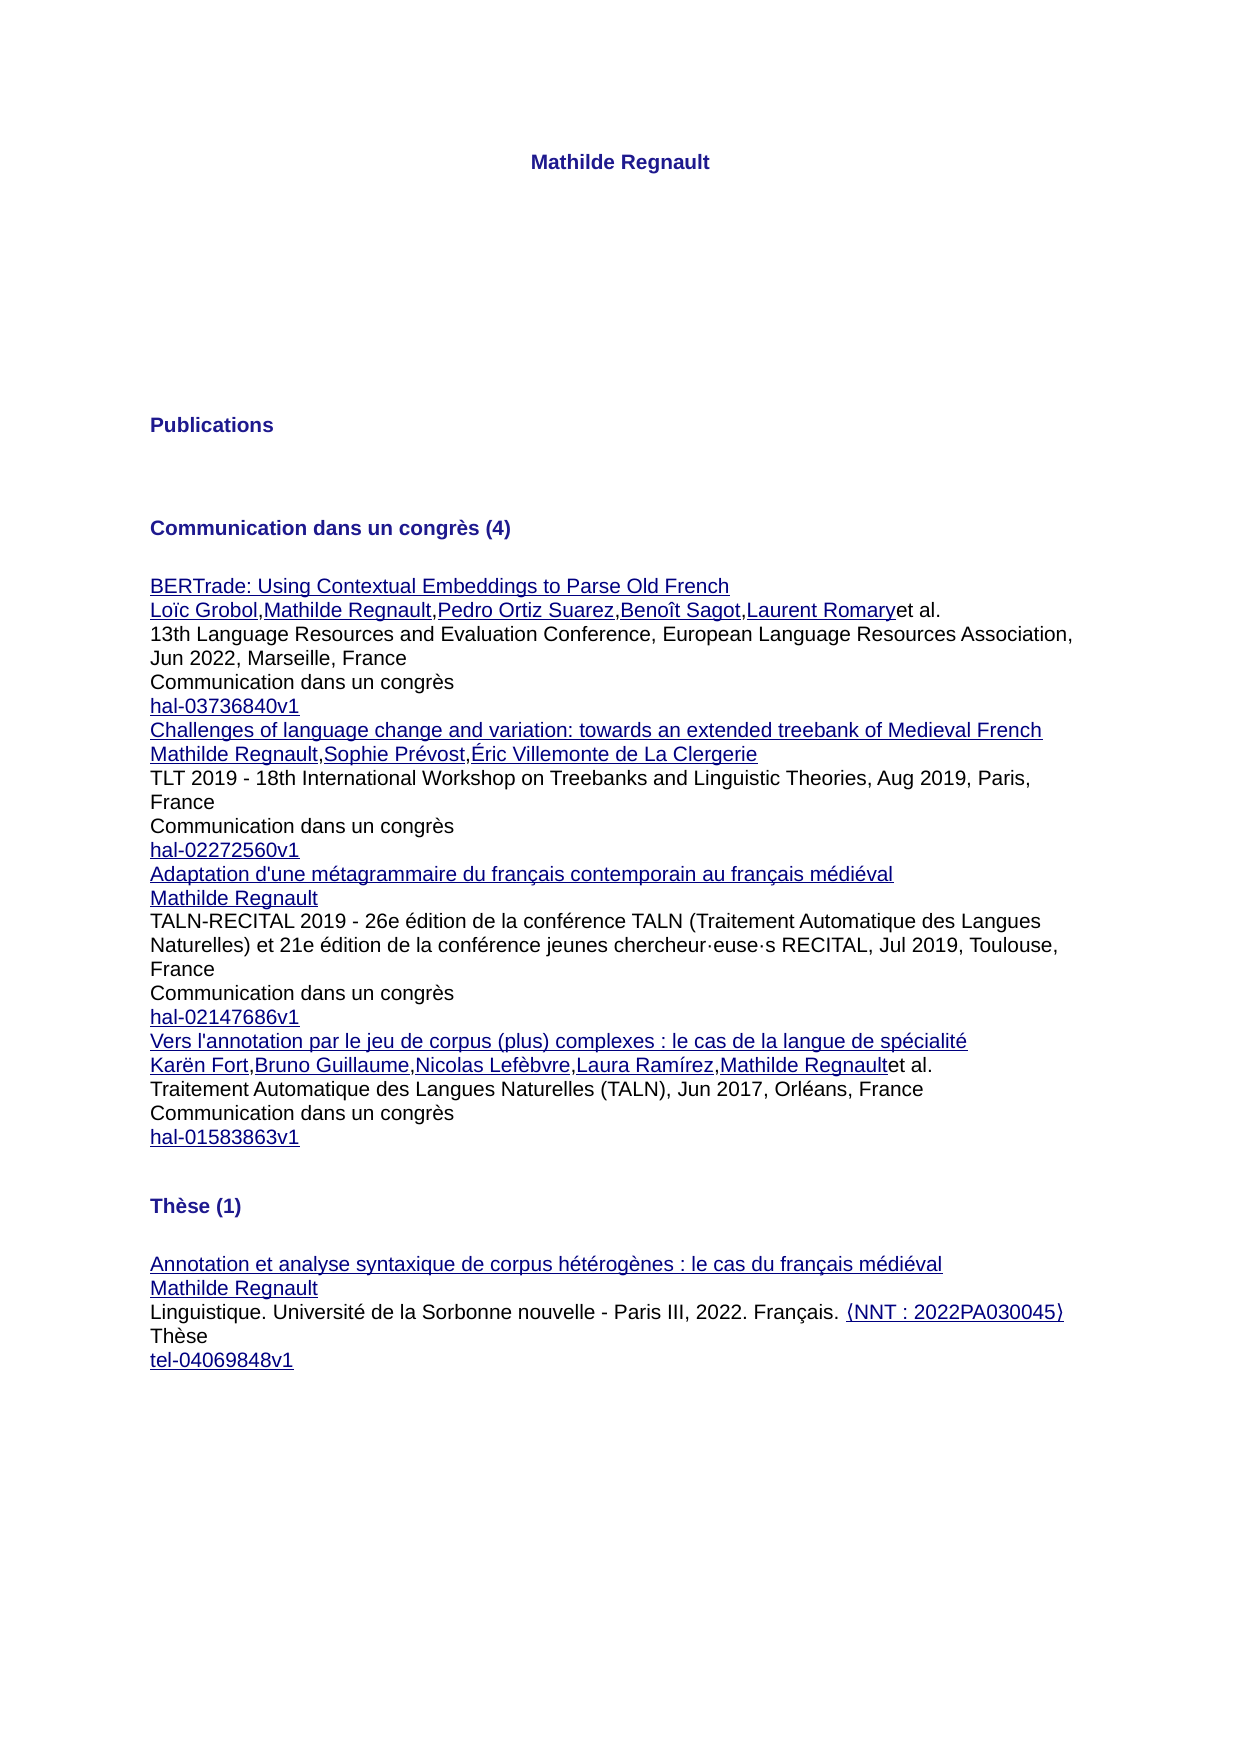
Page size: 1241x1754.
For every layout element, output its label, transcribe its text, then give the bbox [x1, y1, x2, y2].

subtitle Publications [150, 412, 1090, 436]
table_header BERTrade: Using Contextual Embeddings to Parse Old French Loïc Grobol,Mathilde Regnault,Pedro Ortiz Suarez,Benoît Sagot,Laurent Romaryet al. 13th Language Resources and Evaluation Conference, European Language Resources Association, Jun 2022, Marseille, France Communication dans un congrès hal-03736840v1 [150, 574, 1090, 718]
table_cell Challenges of language change and variation: towards an extended treebank of Medieval French Mathilde Regnault,Sophie Prévost,Éric Villemonte de La Clergerie TLT 2019 - 18th International Workshop on Treebanks and Linguistic Theories, Aug 2019, Paris, France Communication dans un congrès hal-02272560v1 [150, 718, 1090, 861]
table_cell Adaptation d'une métagrammaire du français contemporain au français médiéval Mathilde Regnault TALN-RECITAL 2019 - 26e édition de la conférence TALN (Traitement Automatique des Langues Naturelles) et 21e édition de la conférence jeunes chercheur·euse·s RECITAL, Jul 2019, Toulouse, France Communication dans un congrès hal-02147686v1 [150, 861, 1090, 1029]
subtitle Thèse (1) [150, 1194, 1090, 1218]
subtitle Mathilde Regnault [150, 150, 1090, 174]
table_header Annotation et analyse syntaxique de corpus hétérogènes : le cas du français médiéval Mathilde Regnault Linguistique. Université de la Sorbonne nouvelle - Paris III, 2022. Français. ⟨NNT : 2022PA030045⟩ Thèse tel-04069848v1 [150, 1252, 1090, 1372]
subtitle Communication dans un congrès (4) [150, 516, 1090, 539]
table_cell Vers l'annotation par le jeu de corpus (plus) complexes : le cas de la langue de spécialité Karën Fort,Bruno Guillaume,Nicolas Lefèbvre,Laura Ramírez,Mathilde Regnaultet al. Traitement Automatique des Langues Naturelles (TALN), Jun 2017, Orléans, France Communication dans un congrès hal-01583863v1 [150, 1029, 1090, 1149]
